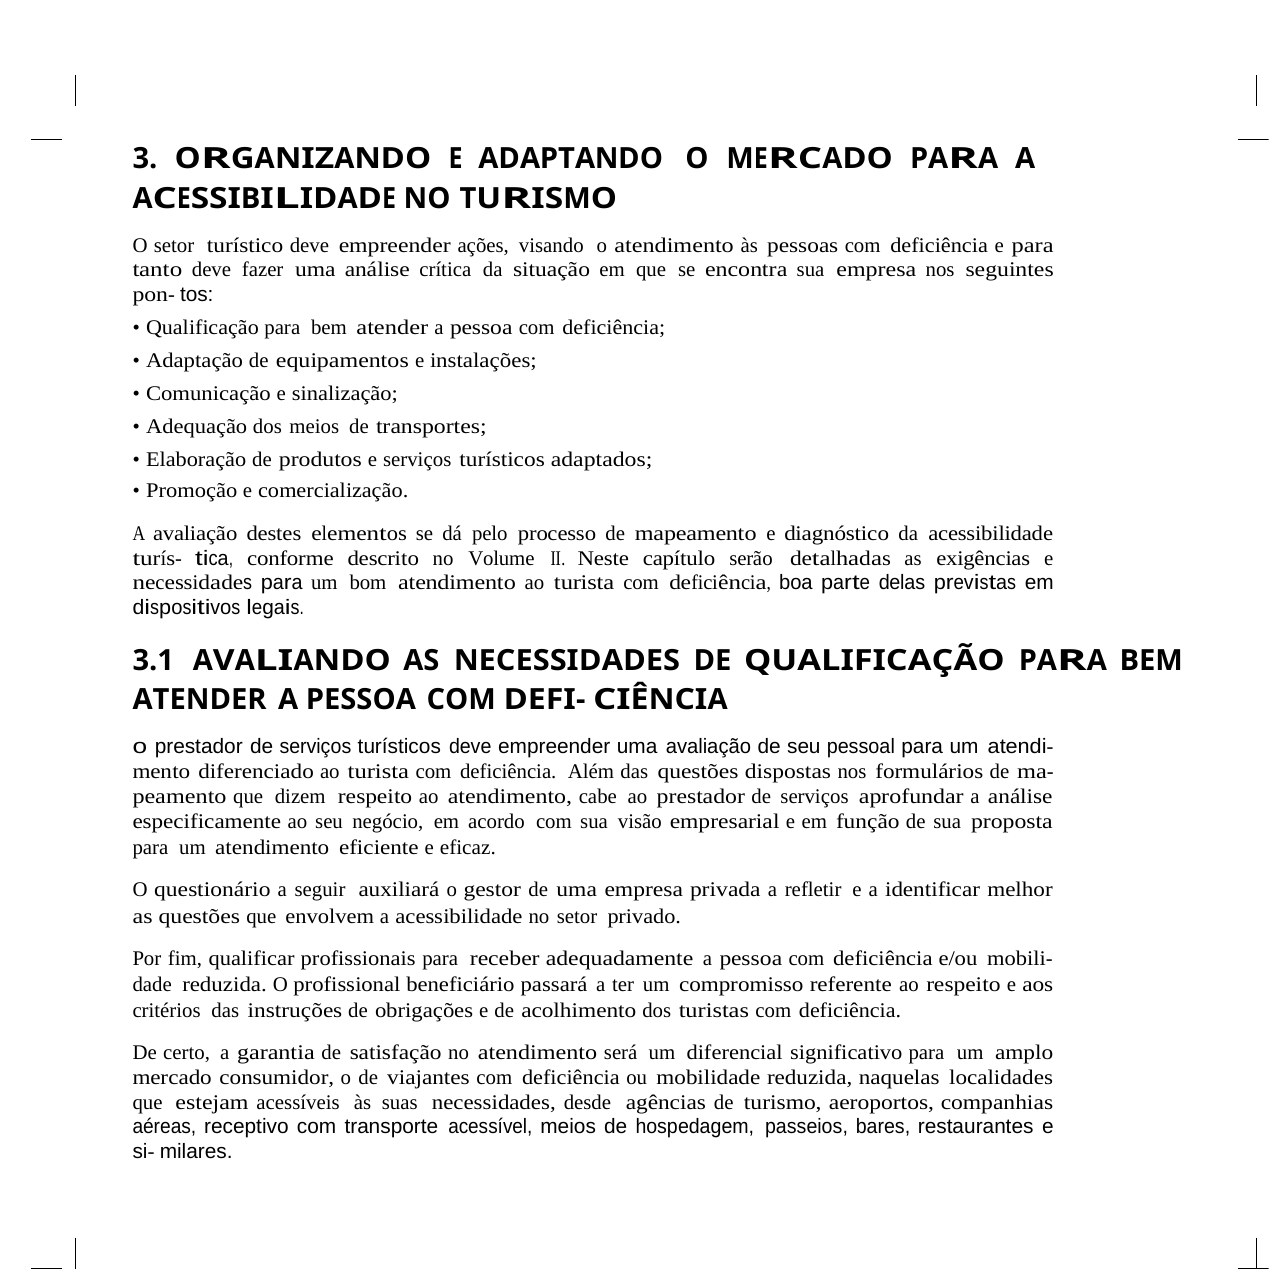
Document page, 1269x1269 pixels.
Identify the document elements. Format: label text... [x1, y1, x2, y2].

text • Adequação dos meios de transportes; [132, 414, 492, 438]
text 3. ORGANIZANDO E ADAPTANDO O MERCADO PARA A ACESSIBILIDADE NO TURISMO [132, 137, 1035, 217]
text A avaliação destes elementos se dá pelo processo de mapeamento e diagnóstico da acessibilidade turís- tica, conforme descrito no Volume II. Neste capítulo serão detalhadas as exigências e necessidades para um bom atendimento ao turista com deficiência, boa parte delas previstas em dispositivos legais. [132, 521, 1053, 618]
text O questionário a seguir auxiliará o gestor de uma empresa privada a refletir e a identificar melhor as questões que envolvem a acessibilidade no setor privado. [132, 877, 1053, 928]
text 3.1 AVALIANDO AS NECESSIDADES DE QUALIFICAÇÃO PARA BEM ATENDER A PESSOA COM DEFI- CIÊNCIA [132, 639, 1183, 718]
text • Comunicação e sinalização; [132, 381, 403, 405]
text o prestador de serviços turísticos deve empreender uma avaliação de seu pessoal para um atendi- mento diferenciado ao turista com deficiência. Além das questões dispostas nos formulários de ma- peamento que dizem respeito ao atendimento, cabe ao prestador de serviços aprofundar a análise especificamente ao seu negócio, em acordo com sua visão empresarial e em função de sua proposta para um atendimento eficiente e eficaz. [132, 734, 1053, 859]
text • Promoção e comercialização. [132, 478, 413, 502]
text • Adaptação de equipamentos e instalações; [132, 348, 541, 372]
text Por fim, qualificar profissionais para receber adequadamente a pessoa com deficiência e/ou mobili- dade reduzida. O profissional beneficiário passará a ter um compromisso referente ao respeito e aos critérios das instruções de obrigações e de acolhimento dos turistas com deficiência. [132, 946, 1053, 1022]
text • Elaboração de produtos e serviços turísticos adaptados; [132, 447, 656, 471]
text O setor turístico deve empreender ações, visando o atendimento às pessoas com deficiência e para tanto deve fazer uma análise crítica da situação em que se encontra sua empresa nos seguintes pon- tos: [132, 233, 1054, 306]
text • Qualificação para bem atender a pessoa com deficiência; [132, 315, 669, 339]
text De certo, a garantia de satisfação no atendimento será um diferencial significativo para um amplo mercado consumidor, o de viajantes com deficiência ou mobilidade reduzida, naquelas localidades que estejam acessíveis às suas necessidades, desde agências de turismo, aeroportos, companhias aéreas, receptivo com transporte acessível, meios de hospedagem, passeios, bares, restaurantes e si- milares. [132, 1040, 1053, 1163]
